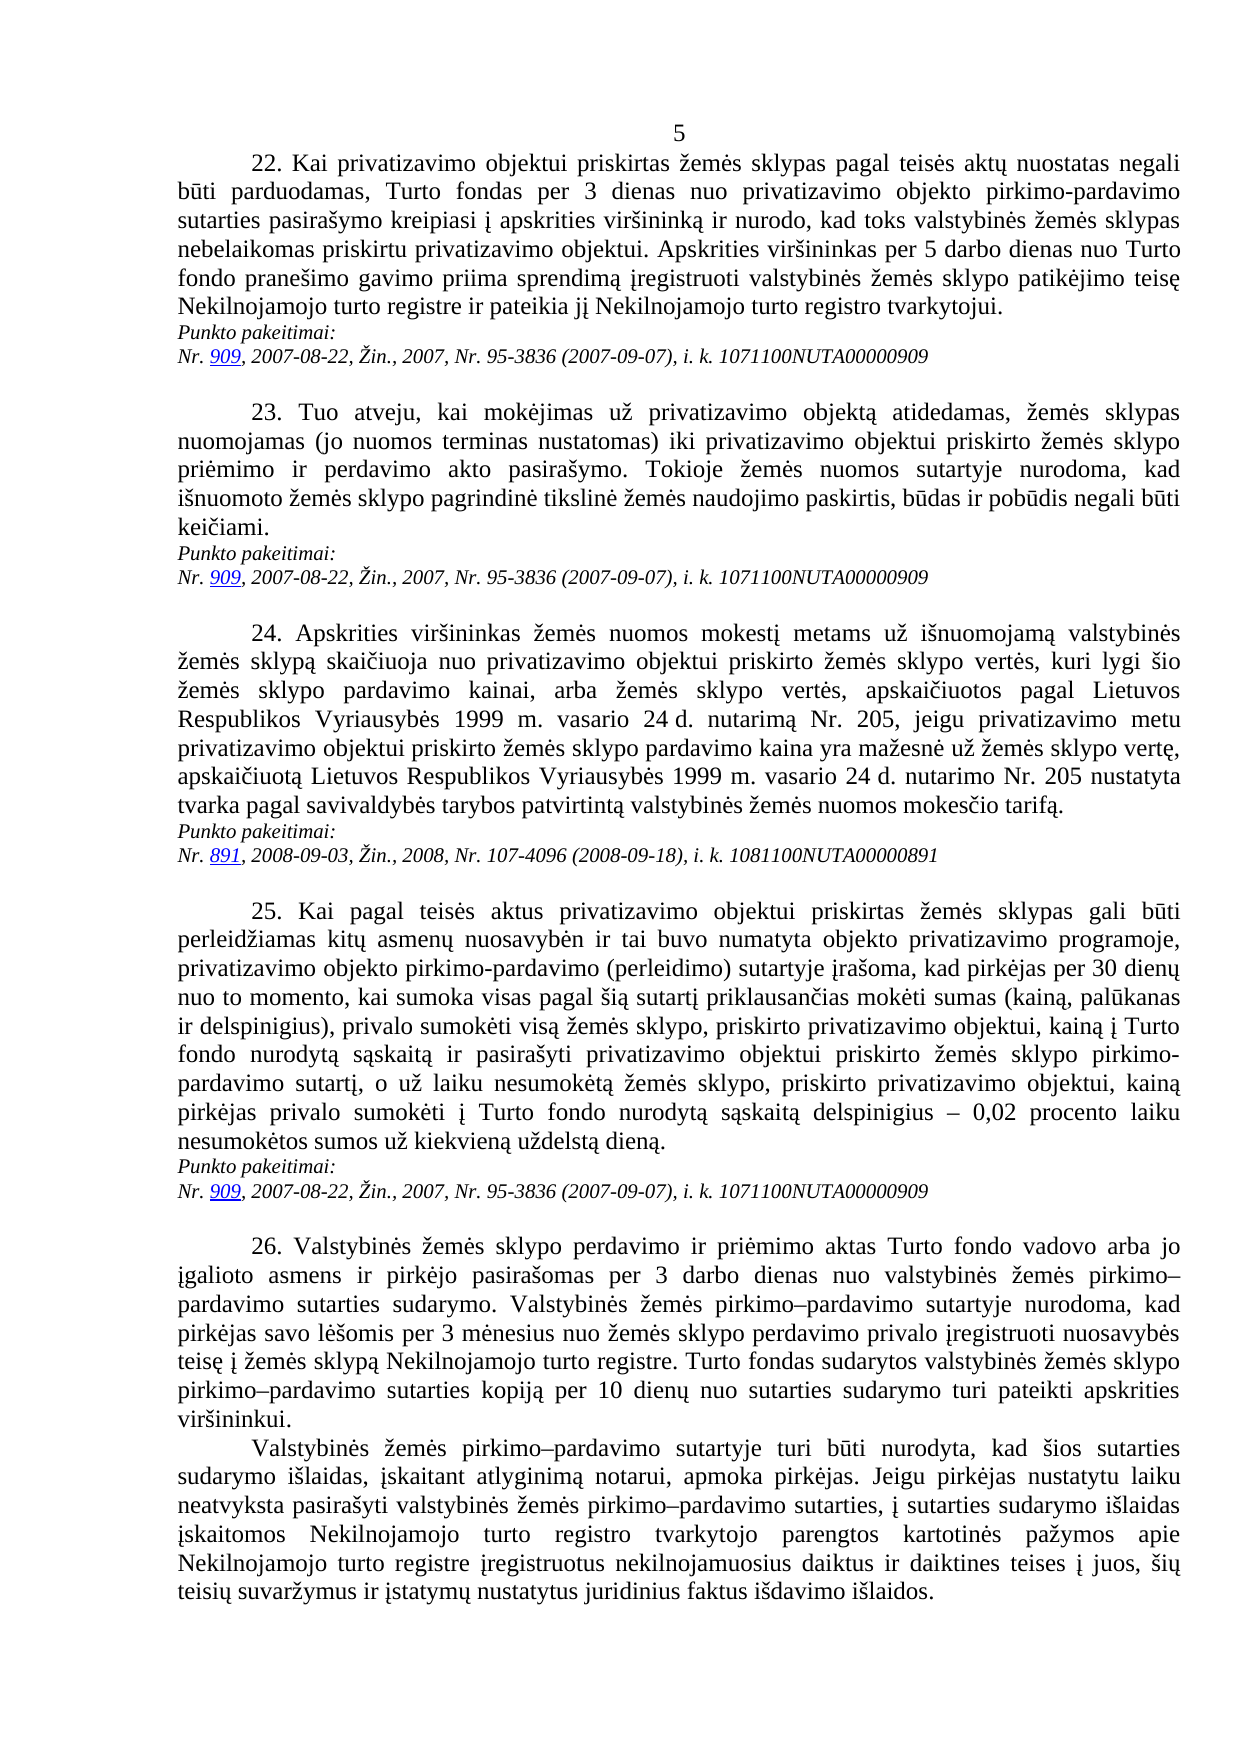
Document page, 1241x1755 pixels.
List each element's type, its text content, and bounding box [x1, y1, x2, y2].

text Punkto pakeitimai: [177, 819, 1181, 843]
text 22. Kai privatizavimo objektui priskirtas žemės sklypas pagal teisės aktų nuostatas negali būti parduodamas, Turto fondas per 3 dienas nuo privatizavimo objekto pirkimo-pardavimo sutarties pasirašymo kreipiasi į apskrities viršininką ir nurodo, kad toks valstybinės žemės sklypas nebelaikomas priskirtu privatizavimo objektui. Apskrities viršininkas per 5 darbo dienas nuo Turto fondo pranešimo gavimo priima sprendimą įregistruoti valstybinės žemės sklypo patikėjimo teisę Nekilnojamojo turto registre ir pateikia jį Nekilnojamojo turto registro tvarkytojui. [177, 148, 1181, 320]
text 25. Kai pagal teisės aktus privatizavimo objektui priskirtas žemės sklypas gali būti perleidžiamas kitų asmenų nuosavybėn ir tai buvo numatyta objekto privatizavimo programoje, privatizavimo objekto pirkimo-pardavimo (perleidimo) sutartyje įrašoma, kad pirkėjas per 30 dienų nuo to momento, kai sumoka visas pagal šią sutartį priklausančias mokėti sumas (kainą, palūkanas ir delspinigius), privalo sumokėti visą žemės sklypo, priskirto privatizavimo objektui, kainą į Turto fondo nurodytą sąskaitą ir pasirašyti privatizavimo objektui priskirto žemės sklypo pirkimo-pardavimo sutartį, o už laiku nesumokėtą žemės sklypo, priskirto privatizavimo objektui, kainą pirkėjas privalo sumokėti į Turto fondo nurodytą sąskaitą delspinigius – 0,02 procento laiku nesumokėtos sumos už kiekvieną uždelstą dieną. [177, 896, 1181, 1154]
text 24. Apskrities viršininkas žemės nuomos mokestį metams už išnuomojamą valstybinės žemės sklypą skaičiuoja nuo privatizavimo objektui priskirto žemės sklypo vertės, kuri lygi šio žemės sklypo pardavimo kainai, arba žemės sklypo vertės, apskaičiuotos pagal Lietuvos Respublikos Vyriausybės 1999 m. vasario 24 d. nutarimą Nr. 205, jeigu privatizavimo metu privatizavimo objektui priskirto žemės sklypo pardavimo kaina yra mažesnė už žemės sklypo vertę, apskaičiuotą Lietuvos Respublikos Vyriausybės 1999 m. vasario 24 d. nutarimo Nr. 205 nustatyta tvarka pagal savivaldybės tarybos patvirtintą valstybinės žemės nuomos mokesčio tarifą. [177, 618, 1181, 819]
text 26. Valstybinės žemės sklypo perdavimo ir priėmimo aktas Turto fondo vadovo arba jo įgalioto asmens ir pirkėjo pasirašomas per 3 darbo dienas nuo valstybinės žemės pirkimo–pardavimo sutarties sudarymo. Valstybinės žemės pirkimo–pardavimo sutartyje nurodoma, kad pirkėjas savo lėšomis per 3 mėnesius nuo žemės sklypo perdavimo privalo įregistruoti nuosavybės teisę į žemės sklypą Nekilnojamojo turto registre. Turto fondas sudarytos valstybinės žemės sklypo pirkimo–pardavimo sutarties kopiją per 10 dienų nuo sutarties sudarymo turi pateikti apskrities viršininkui. [177, 1231, 1181, 1433]
text Punkto pakeitimai: [177, 541, 1181, 565]
text Valstybinės žemės pirkimo–pardavimo sutartyje turi būti nurodyta, kad šios sutarties sudarymo išlaidas, įskaitant atlyginimą notarui, apmoka pirkėjas. Jeigu pirkėjas nustatytu laiku neatvyksta pasirašyti valstybinės žemės pirkimo–pardavimo sutarties, į sutarties sudarymo išlaidas įskaitomos Nekilnojamojo turto registro tvarkytojo parengtos kartotinės pažymos apie Nekilnojamojo turto registre įregistruotus nekilnojamuosius daiktus ir daiktines teises į juos, šių teisių suvaržymus ir įstatymų nustatytus juridinius faktus išdavimo išlaidos. [177, 1433, 1181, 1605]
text Nr. 909, 2007-08-22, Žin., 2007, Nr. 95-3836 (2007-09-07), i. k. 1071100NUTA00000909 [177, 565, 1181, 589]
text 23. Tuo atveju, kai mokėjimas už privatizavimo objektą atidedamas, žemės sklypas nuomojamas (jo nuomos terminas nustatomas) iki privatizavimo objektui priskirto žemės sklypo priėmimo ir perdavimo akto pasirašymo. Tokioje žemės nuomos sutartyje nurodoma, kad išnuomoto žemės sklypo pagrindinė tikslinė žemės naudojimo paskirtis, būdas ir pobūdis negali būti keičiami. [177, 397, 1181, 541]
text Punkto pakeitimai: [177, 1154, 1181, 1178]
text Punkto pakeitimai: [177, 320, 1181, 344]
text Nr. 891, 2008-09-03, Žin., 2008, Nr. 107-4096 (2008-09-18), i. k. 1081100NUTA00000891 [177, 843, 1181, 867]
text Nr. 909, 2007-08-22, Žin., 2007, Nr. 95-3836 (2007-09-07), i. k. 1071100NUTA00000909 [177, 1178, 1181, 1203]
text Nr. 909, 2007-08-22, Žin., 2007, Nr. 95-3836 (2007-09-07), i. k. 1071100NUTA00000909 [177, 344, 1181, 368]
